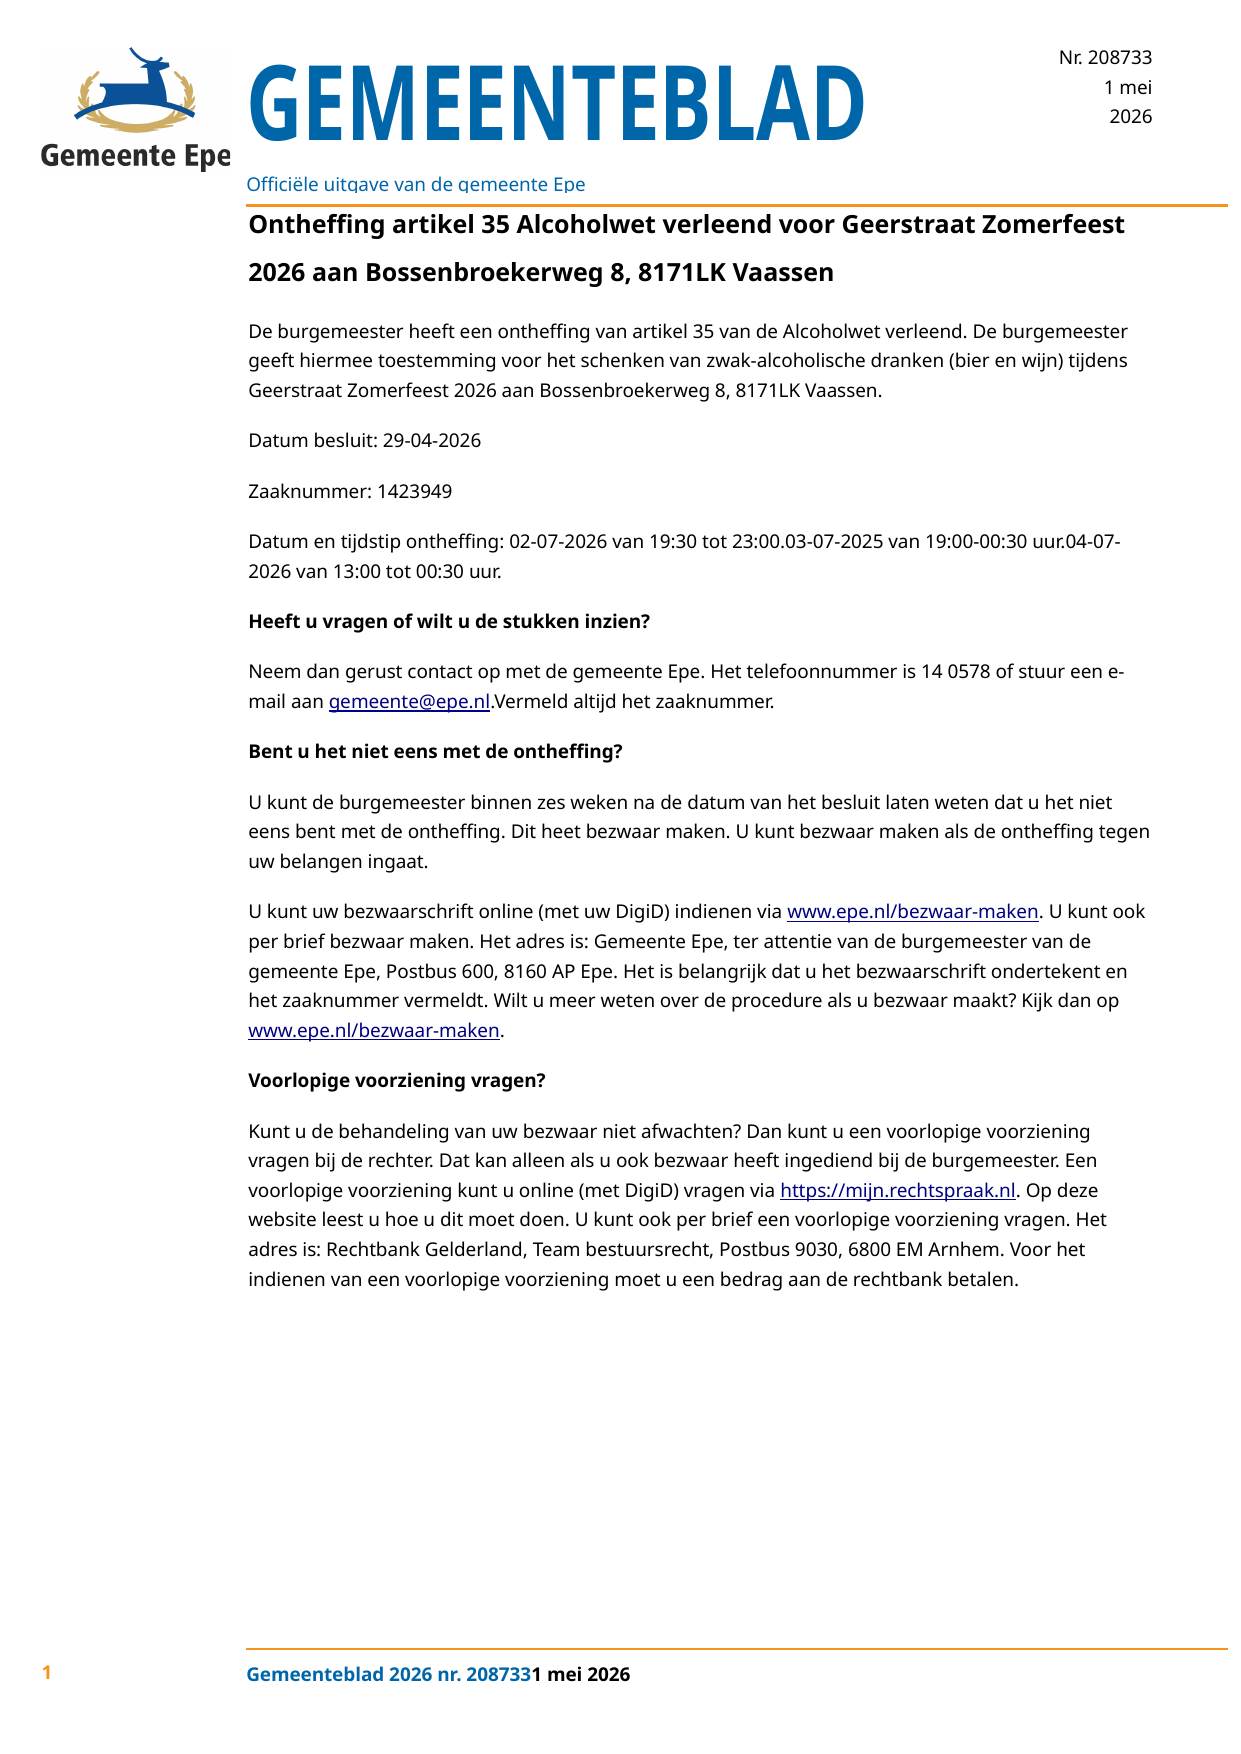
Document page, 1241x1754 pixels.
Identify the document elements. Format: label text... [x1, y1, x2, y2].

text Datum besluit: 29-04-2026 [248, 427, 1152, 453]
text Bent u het niet eens met de ontheffing? [248, 739, 1152, 764]
text U kunt de burgemeester binnen zes weken na de datum van het besluit laten weten dat u het niet eens bent met de ontheffing. Dit heet bezwaar maken. U kunt bezwaar maken als de ontheffing tegen uw belangen ingaat. [248, 789, 1152, 874]
text U kunt uw bezwaarschrift online (met uw DigiD) indienen via www.epe.nl/bezwaar-maken. U kunt ook per brief bezwaar maken. Het adres is: Gemeente Epe, ter attentie van de burgemeester van de gemeente Epe, Postbus 600, 8160 AP Epe. Het is belangrijk dat u het bezwaarschrift ondertekent en het zaaknummer vermeldt. Wilt u meer weten over de procedure als u bezwaar maakt? Kijk dan op www.epe.nl/bezwaar-maken. [248, 899, 1152, 1043]
text De burgemeester heeft een ontheffing van artikel 35 van de Alcoholwet verleend. De burgemeester geeft hiermee toestemming voor het schenken van zwak-alcoholische dranken (bier en wijn) tijdens Geerstraat Zomerfeest 2026 aan Bossenbroekerweg 8, 8171LK Vaassen. [248, 318, 1152, 403]
text Ontheffing artikel 35 Alcoholwet verleend voor Geerstraat Zomerfeest 2026 aan Bossenbroekerweg 8, 8171LK Vaassen [248, 207, 1152, 288]
text Voorlopige voorziening vragen? [248, 1067, 1152, 1093]
text Zaaknummer: 1423949 [248, 478, 1152, 504]
picture [41, 47, 231, 172]
text Heeft u vragen of wilt u de stukken inzien? [248, 608, 1152, 634]
text Datum en tijdstip ontheffing: 02-07-2026 van 19:30 tot 23:00.03-07-2025 van 19:00-00:30 uur.04-07-2026 van 13:00 tot 00:30 uur. [248, 528, 1152, 584]
text Kunt u de behandeling van uw bezwaar niet afwachten? Dan kunt u een voorlopige voorziening vragen bij de rechter. Dat kan alleen als u ook bezwaar heeft ingediend bij de burgemeester. Een voorlopige voorziening kunt u online (met DigiD) vragen via https://mijn.rechtspraak.nl. Op deze website leest u hoe u dit moet doen. U kunt ook per brief een voorlopige voorziening vragen. Het adres is: Rechtbank Gelderland, Team bestuursrecht, Postbus 9030, 6800 EM Arnhem. Voor het indienen van een voorlopige voorziening moet u een bedrag aan de rechtbank betalen. [248, 1118, 1152, 1292]
text Neem dan gerust contact op met de gemeente Epe. Het telefoonnummer is 14 0578 of stuur een e-mail aan gemeente@epe.nl.Vermeld altijd het zaaknummer. [248, 659, 1152, 714]
